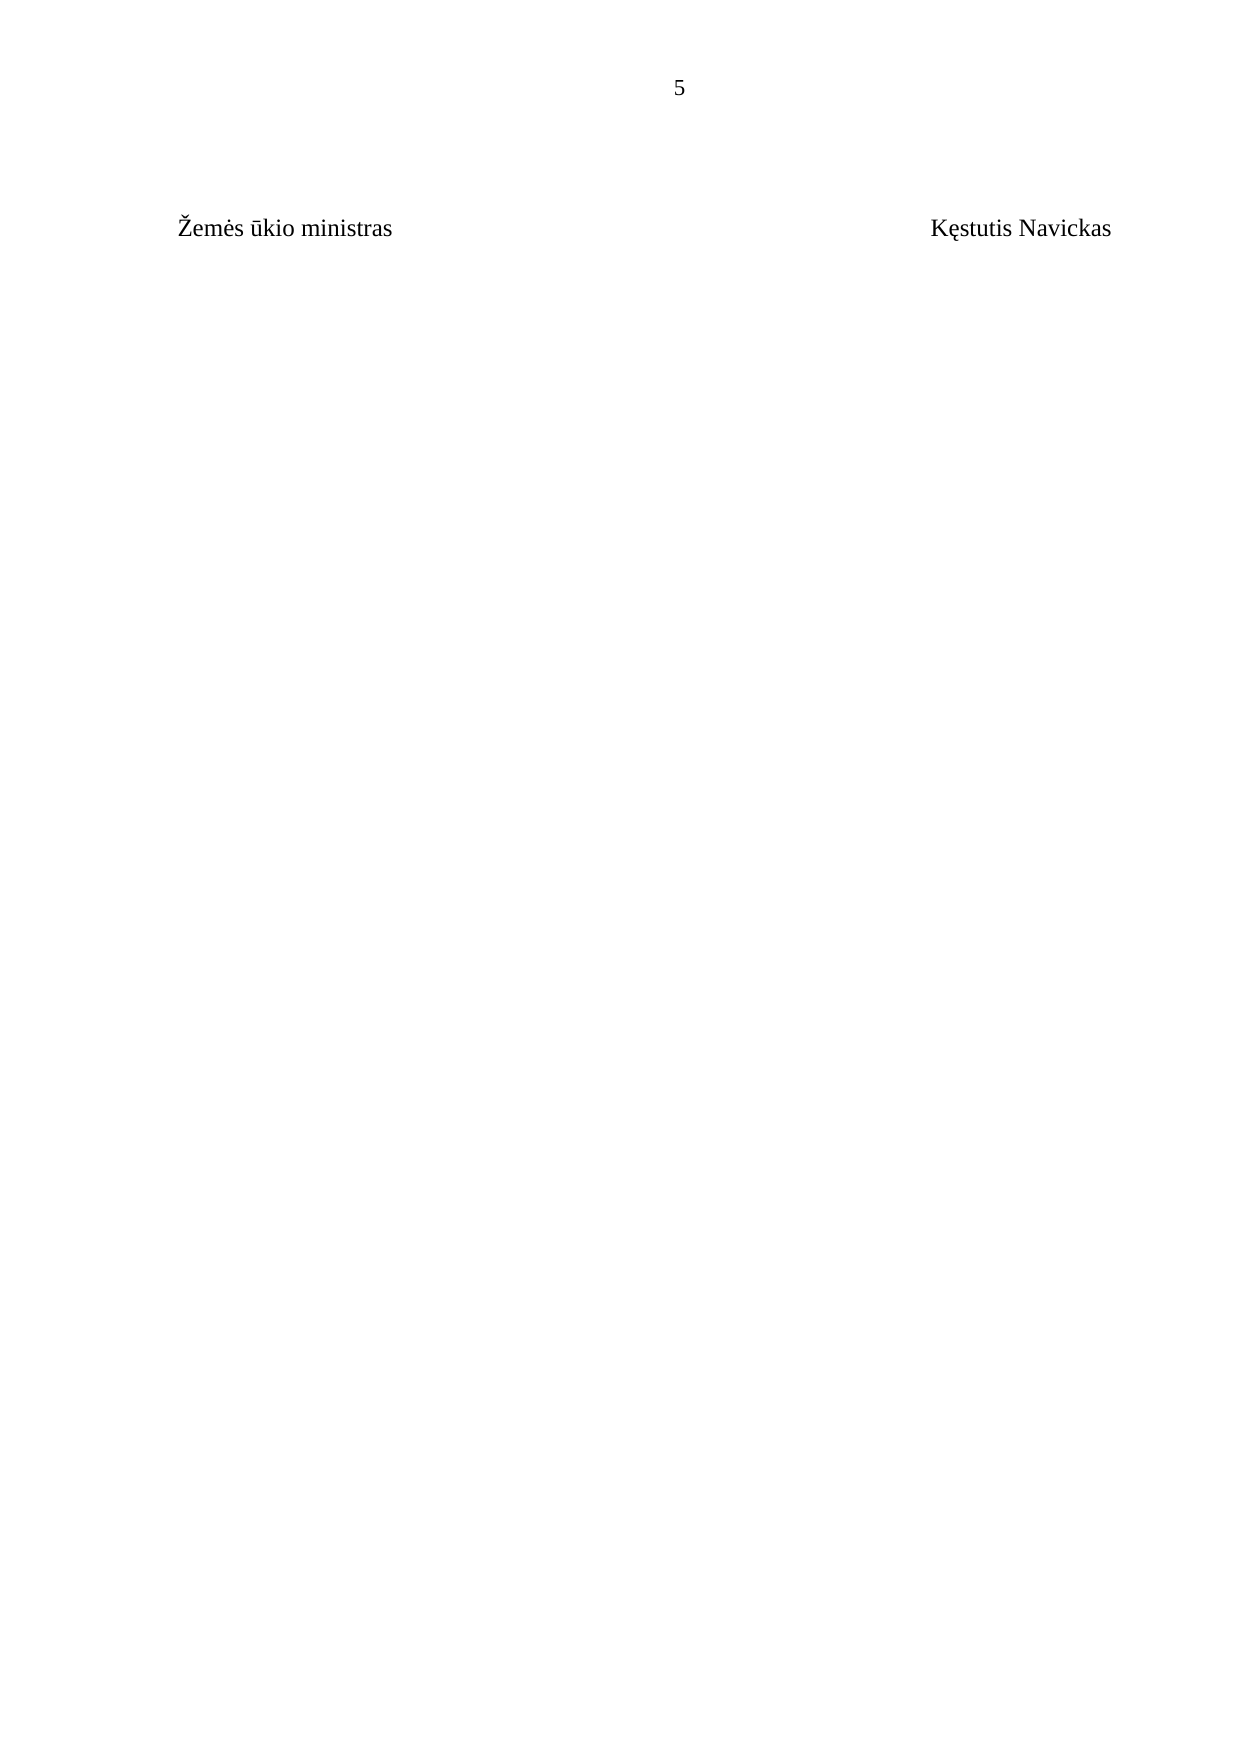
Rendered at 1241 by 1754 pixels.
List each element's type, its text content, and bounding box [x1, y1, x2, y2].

text Žemės ūkio ministras Kęstutis Navickas [177, 213, 1181, 242]
